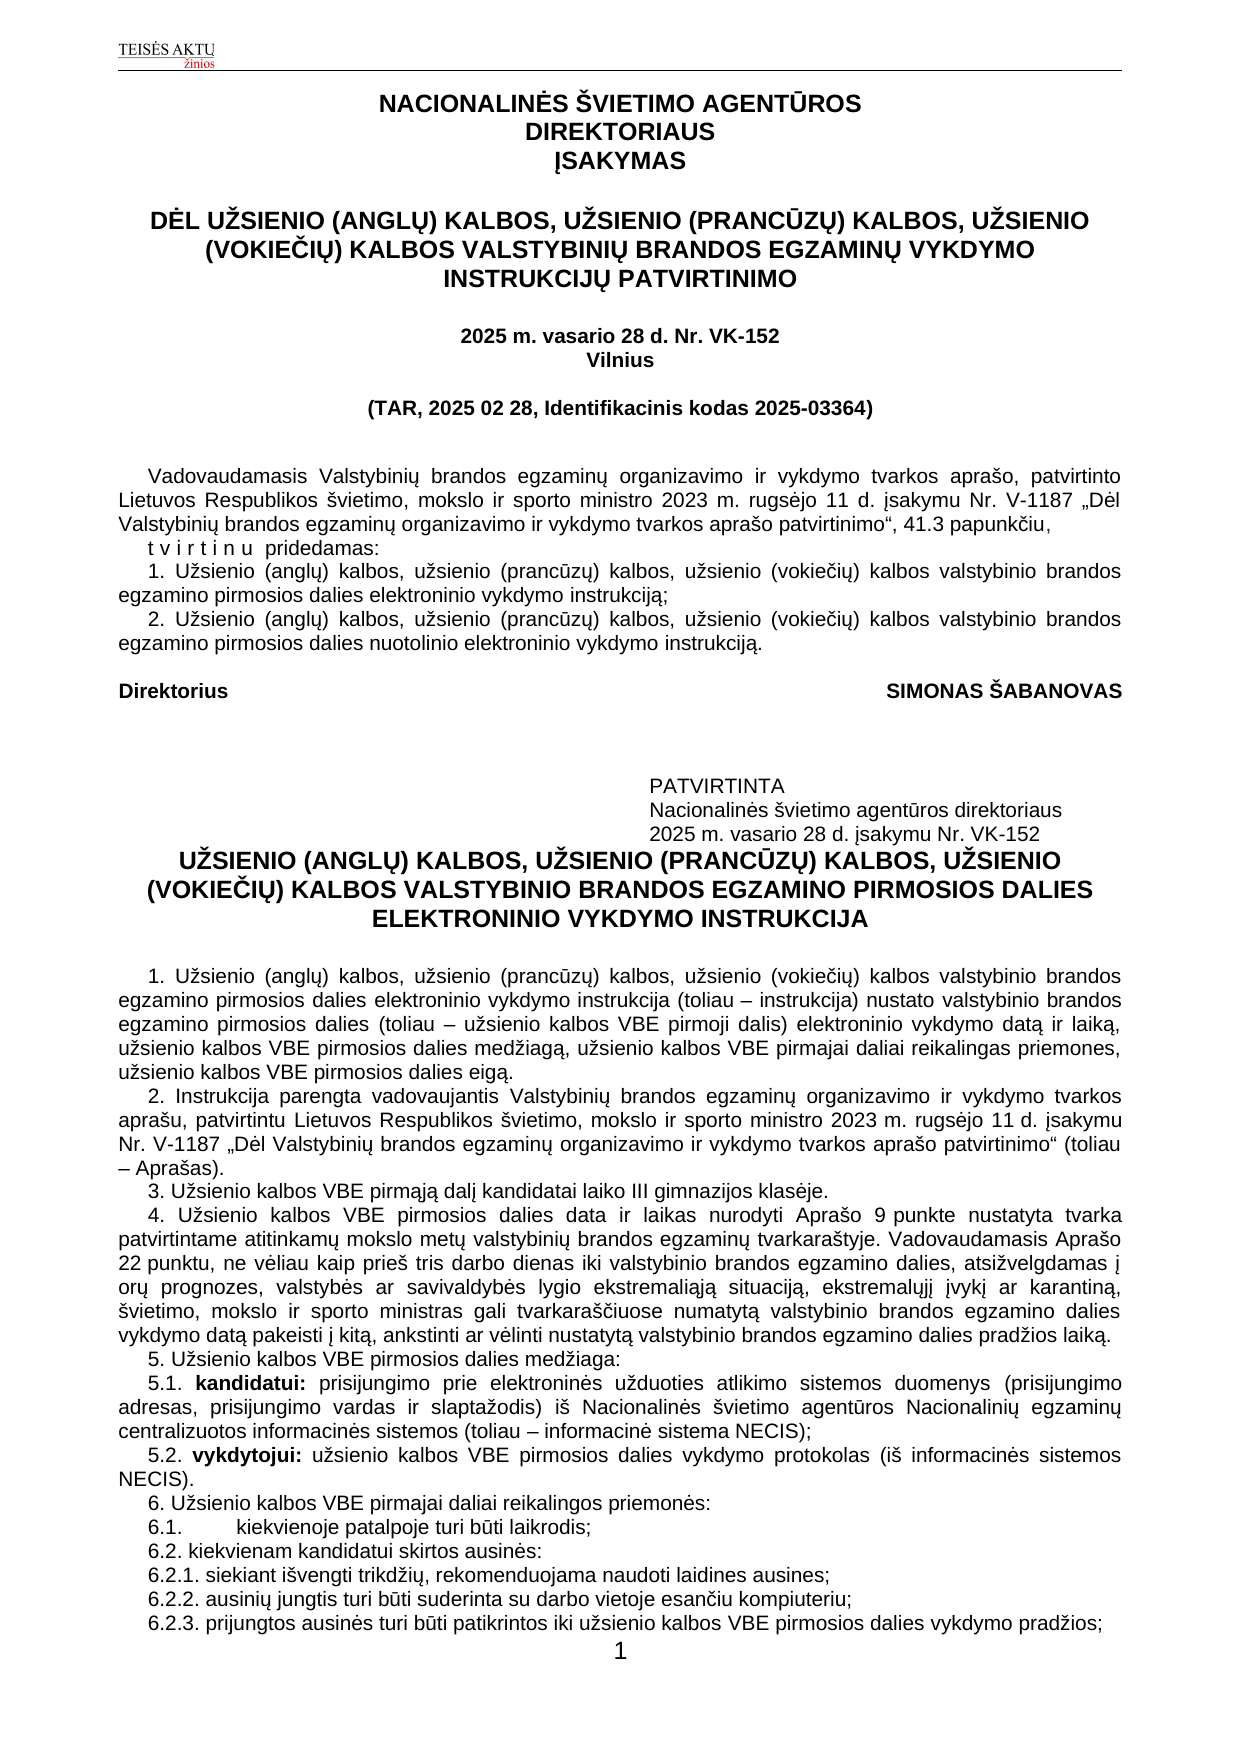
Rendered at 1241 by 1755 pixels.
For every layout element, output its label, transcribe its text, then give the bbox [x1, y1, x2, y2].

text 5.1. kandidatui: prisijungimo prie elektroninės užduoties atlikimo sistemos duomenys (prisijungimo adresas, prisijungimo vardas ir slaptažodis) iš Nacionalinės švietimo agentūros Nacionalinių egzaminų centralizuotos informacinės sistemos (toliau – informacinė sistema NECIS); [118, 1371, 1122, 1443]
text 2. Instrukcija parengta vadovaujantis Valstybinių brandos egzaminų organizavimo ir vykdymo tvarkos aprašu, patvirtintu Lietuvos Respublikos švietimo, mokslo ir sporto ministro 2023 m. rugsėjo 11 d. įsakymu Nr. V-1187 „Dėl Valstybinių brandos egzaminų organizavimo ir vykdymo tvarkos aprašo patvirtinimo“ (toliau – Aprašas). [118, 1083, 1122, 1179]
text NACIONALINĖS ŠVIETIMO AGENTŪROS DIREKTORIAUS ĮSAKYMAS [118, 89, 1122, 175]
text 5. Užsienio kalbos VBE pirmosios dalies medžiaga: [118, 1347, 1122, 1371]
text 1. Užsienio (anglų) kalbos, užsienio (prancūzų) kalbos, užsienio (vokiečių) kalbos valstybinio brandos egzamino pirmosios dalies elektroninio vykdymo instrukcija (toliau – instrukcija) nustato valstybinio brandos egzamino pirmosios dalies (toliau – užsienio kalbos VBE pirmoji dalis) elektroninio vykdymo datą ir laiką, užsienio kalbos VBE pirmosios dalies medžiagą, užsienio kalbos VBE pirmajai daliai reikalingas priemones, užsienio kalbos VBE pirmosios dalies eigą. [118, 964, 1122, 1083]
text 1. Užsienio (anglų) kalbos, užsienio (prancūzų) kalbos, užsienio (vokiečių) kalbos valstybinio brandos egzamino pirmosios dalies elektroninio vykdymo instrukciją; [118, 559, 1122, 607]
text 4. Užsienio kalbos VBE pirmosios dalies data ir laikas nurodyti Aprašo 9 punkte nustatyta tvarka patvirtintame atitinkamų mokslo metų valstybinių brandos egzaminų tvarkaraštyje. Vadovaudamasis Aprašo 22 punktu, ne vėliau kaip prieš tris darbo dienas iki valstybinio brandos egzamino dalies, atsižvelgdamas į orų prognozes, valstybės ar savivaldybės lygio ekstremaliąją situaciją, ekstremalųjį įvykį ar karantiną, švietimo, mokslo ir sporto ministras gali tvarkaraščiuose numatytą valstybinio brandos egzamino dalies vykdymo datą pakeisti į kitą, ankstinti ar vėlinti nustatytą valstybinio brandos egzamino dalies pradžios laiką. [118, 1203, 1122, 1347]
text Vadovaudamasis Valstybinių brandos egzaminų organizavimo ir vykdymo tvarkos aprašo, patvirtinto Lietuvos Respublikos švietimo, mokslo ir sporto ministro 2023 m. rugsėjo 11 d. įsakymu Nr. V-1187 „Dėl Valstybinių brandos egzaminų organizavimo ir vykdymo tvarkos aprašo patvirtinimo“, 41.3 papunkčiu, [118, 463, 1122, 535]
text 5.2. vykdytojui: užsienio kalbos VBE pirmosios dalies vykdymo protokolas (iš informacinės sistemos NECIS). [118, 1443, 1122, 1491]
text 6.2.1. siekiant išvengti trikdžių, rekomenduojama naudoti laidines ausines; [118, 1563, 1122, 1587]
text Direktorius Simonas Šabanovas [118, 678, 1122, 702]
text 6.1. kiekvienoje patalpoje turi būti laikrodis; [118, 1515, 1122, 1539]
text 2. Užsienio (anglų) kalbos, užsienio (prancūzų) kalbos, užsienio (vokiečių) kalbos valstybinio brandos egzamino pirmosios dalies nuotolinio elektroninio vykdymo instrukciją. [118, 607, 1122, 655]
text DĖL UŽSIENIO (ANGLŲ) KALBOS, UŽSIENIO (PRANCŪZŲ) KALBOS, UŽSIENIO (VOKIEČIŲ) KALBOS VALSTYBINIŲ BRANDOS EGZAMINŲ VYKDYMO INSTRUKCIJŲ PATVIRTINIMO [118, 206, 1122, 292]
text 2025 m. vasario 28 d. Nr. VK-152 Vilnius (TAR, 2025 02 28, Identifikacinis kodas 2025-03364) [118, 324, 1122, 419]
text tvirtinu pridedamas: [118, 535, 1122, 559]
text 6. Užsienio kalbos VBE pirmajai daliai reikalingos priemonės: [118, 1491, 1122, 1515]
text 3. Užsienio kalbos VBE pirmąją dalį kandidatai laiko III gimnazijos klasėje. [118, 1179, 1122, 1203]
text 6.2.3. prijungtos ausinės turi būti patikrintos iki užsienio kalbos VBE pirmosios dalies vykdymo pradžios; [118, 1611, 1122, 1634]
text UŽSIENIO (ANGLŲ) KALBOS, UŽSIENIO (PRANCŪZŲ) KALBOS, UŽSIENIO (VOKIEČIŲ) KALBOS VALSTYBINIO BRANDOS EGZAMINO PIRMOSIOS DALIES ELEKTRONINIO VYKDYMO INSTRUKCIJA [118, 846, 1122, 932]
text 6.2.2. ausinių jungtis turi būti suderinta su darbo vietoje esančiu kompiuteriu; [118, 1587, 1122, 1611]
text PATVIRTINTA Nacionalinės švietimo agentūros direktoriaus 2025 m. vasario 28 d. įsakymu Nr. VK-152 [649, 774, 1122, 846]
text 6.2. kiekvienam kandidatui skirtos ausinės: [118, 1539, 1122, 1563]
